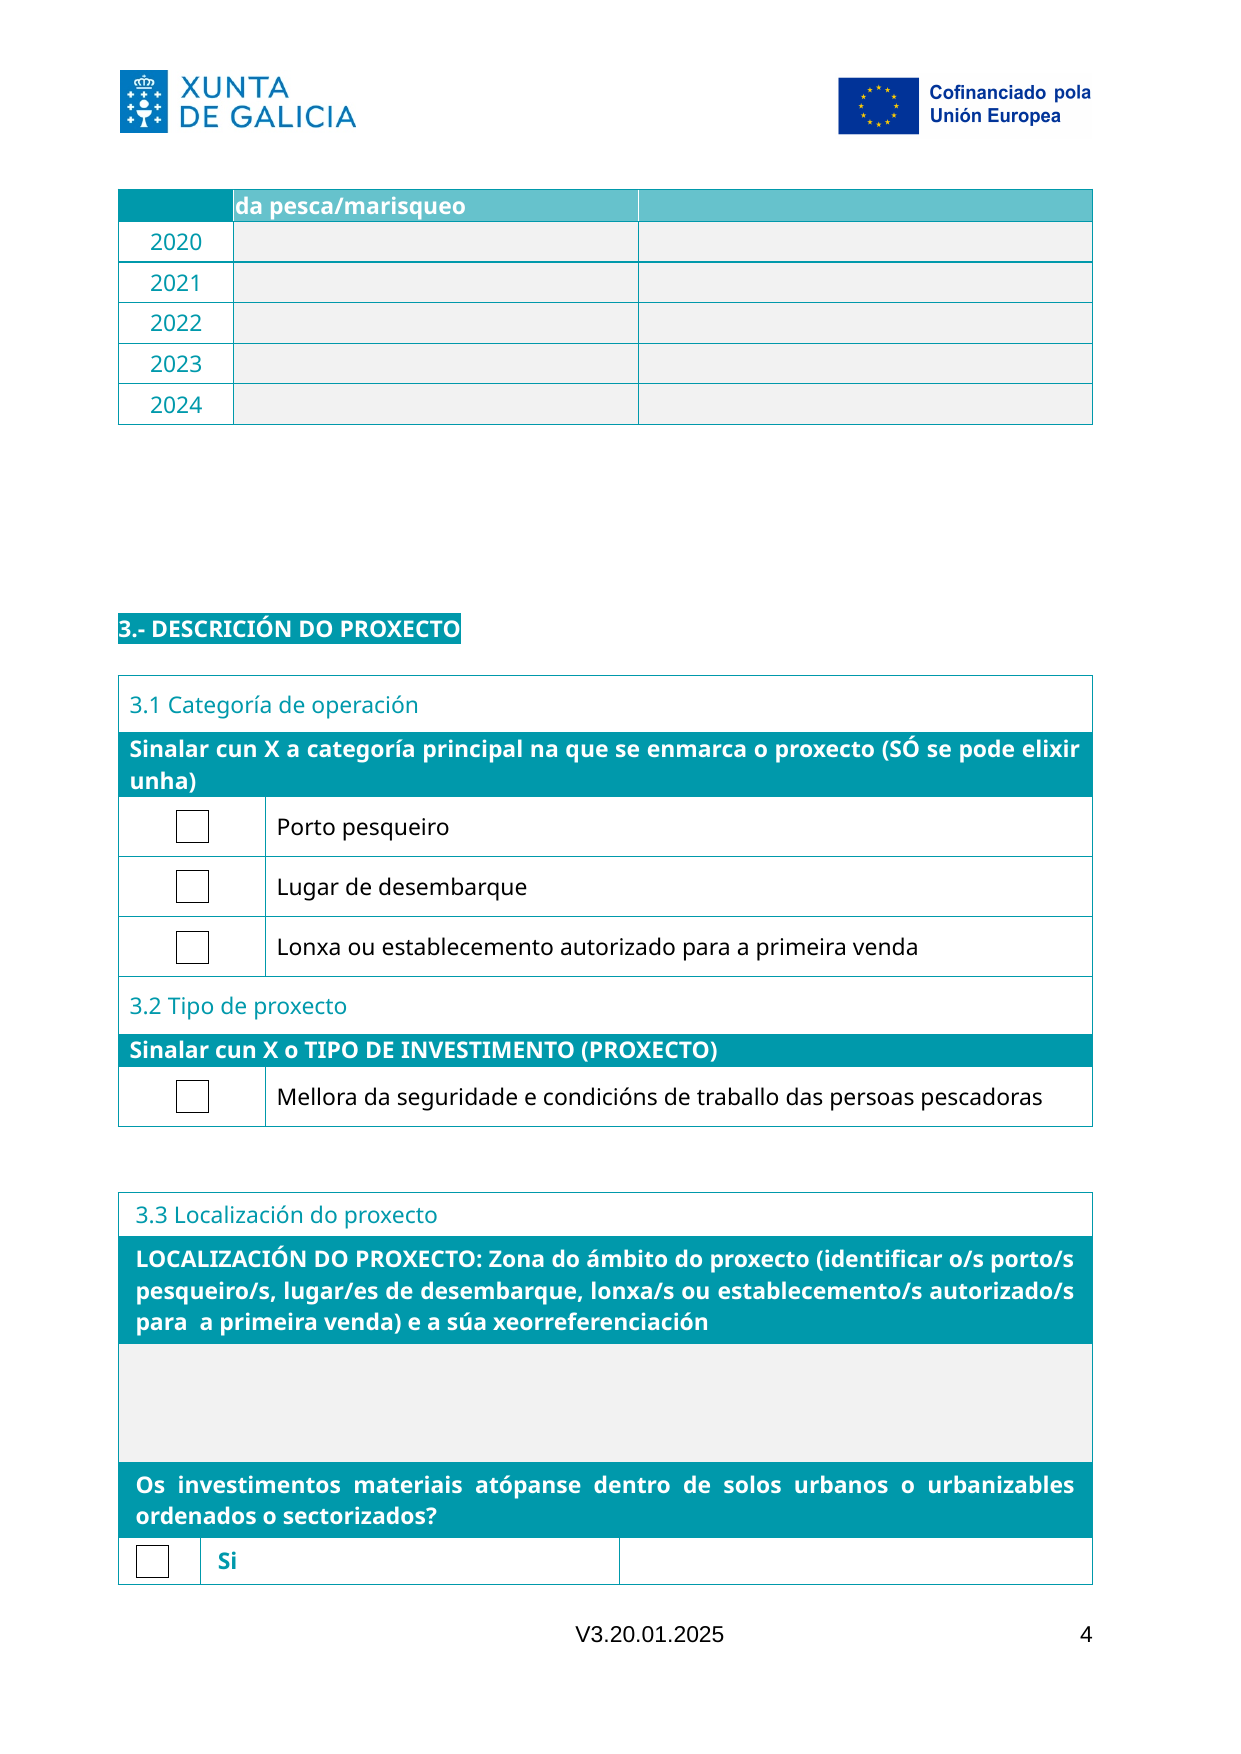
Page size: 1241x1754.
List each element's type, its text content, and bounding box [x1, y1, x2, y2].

table_cell Sinalar cun X o TIPO DE INVESTIMENTO (PROXECTO) [119, 1035, 1092, 1066]
table_cell Os investimentos materiais atópanse dentro de solos urbanos o urbanizables ordenados o sectorizados? [119, 1463, 1092, 1537]
table_cell [234, 384, 638, 424]
subtitle 3.- DESCRICIÓN DO PROXECTO [118, 612, 1092, 644]
table_cell 2020 [119, 222, 233, 261]
table_cell [639, 222, 1092, 261]
table_cell [234, 303, 638, 343]
table_cell [119, 1344, 1092, 1462]
table_cell [639, 303, 1092, 343]
table_cell 2021 [119, 263, 233, 302]
picture [120, 70, 356, 133]
table_cell [234, 263, 638, 302]
table_cell LOCALIZACIÓN DO PROXECTO: Zona do ámbito do proxecto (identificar o/s porto/s pesqueiro/s, lugar/es de desembarque, lonxa/s ou establecemento/s autorizado/s para a primeira venda) e a súa xeorreferenciación [119, 1238, 1092, 1343]
table_cell [639, 384, 1092, 424]
table_cell [119, 917, 265, 976]
table_cell [234, 222, 638, 261]
table_cell 3.2 Tipo de proxecto [119, 977, 1092, 1033]
table_cell 2024 [119, 384, 233, 424]
table_cell [119, 857, 265, 916]
table_cell [119, 1538, 200, 1584]
table_cell Lugar de desembarque [266, 857, 1092, 916]
table_cell 2023 [119, 344, 233, 383]
table_cell [639, 344, 1092, 383]
table_header 3.3 Localización do proxecto [119, 1193, 1092, 1236]
table_cell [119, 797, 265, 856]
table_cell da pesca/marisqueo [234, 190, 638, 221]
table_cell [639, 190, 1092, 221]
table_cell Mellora da seguridade e condicións de traballo das persoas pescadoras [266, 1067, 1092, 1126]
table_cell Sinalar cun X a categoría principal na que se enmarca o proxecto (SÓ se pode elixir unha) [119, 733, 1092, 796]
table_cell [639, 263, 1092, 302]
table_cell 2022 [119, 303, 233, 343]
table_header 3.1 Categoría de operación [119, 676, 1092, 732]
table_cell [234, 344, 638, 383]
table_cell Si [201, 1538, 619, 1584]
picture [835, 73, 1092, 139]
table_cell [119, 190, 233, 221]
table_cell Porto pesqueiro [266, 797, 1092, 856]
table_cell Lonxa ou establecemento autorizado para a primeira venda [266, 917, 1092, 976]
table_cell [119, 1067, 265, 1126]
table_cell [620, 1538, 1092, 1584]
